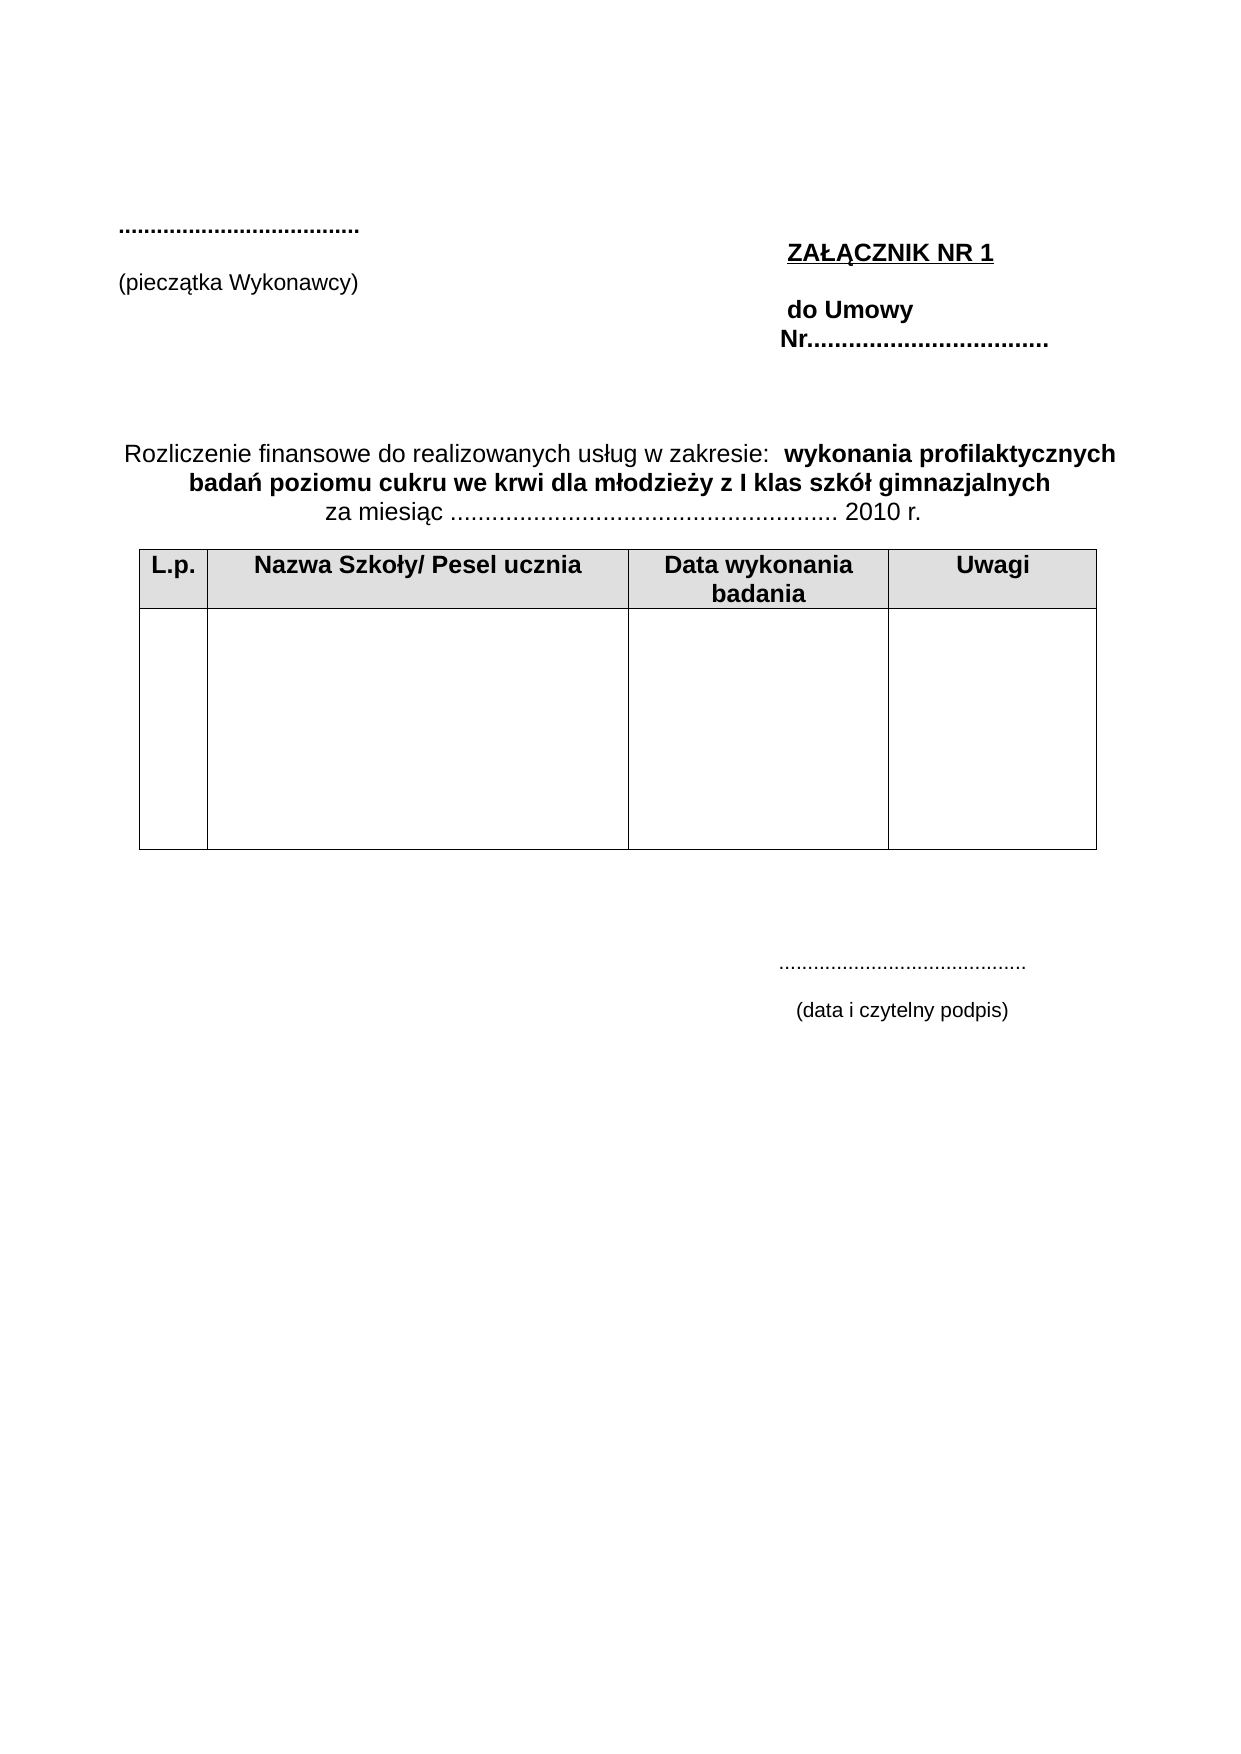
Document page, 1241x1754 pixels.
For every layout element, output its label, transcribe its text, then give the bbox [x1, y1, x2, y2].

table_cell [140, 609, 207, 848]
table_cell [629, 609, 888, 848]
text ........................................... [118, 926, 1122, 974]
table_header L.p. [140, 550, 207, 608]
text za miesiąc ........................................................ 2010 r. [118, 497, 1122, 525]
text ...................................... ZAŁĄCZNIK NR 1 [118, 212, 1122, 267]
table_header Uwagi [889, 550, 1096, 608]
table_cell [889, 609, 1096, 848]
table_cell [208, 609, 628, 848]
text (data i czytelny podpis) [118, 974, 1122, 1022]
table_header Nazwa Szkoły/ Pesel ucznia [208, 550, 628, 608]
text (pieczątka Wykonawcy) do Umowy Nr................................... [118, 267, 1122, 353]
table_header Data wykonania badania [629, 550, 888, 608]
text Rozliczenie finansowe do realizowanych usług w zakresie: wykonania profilaktycznych badań poziomu cukru we krwi dla młodzieży z I klas szkół gimnazjalnych [118, 439, 1122, 497]
